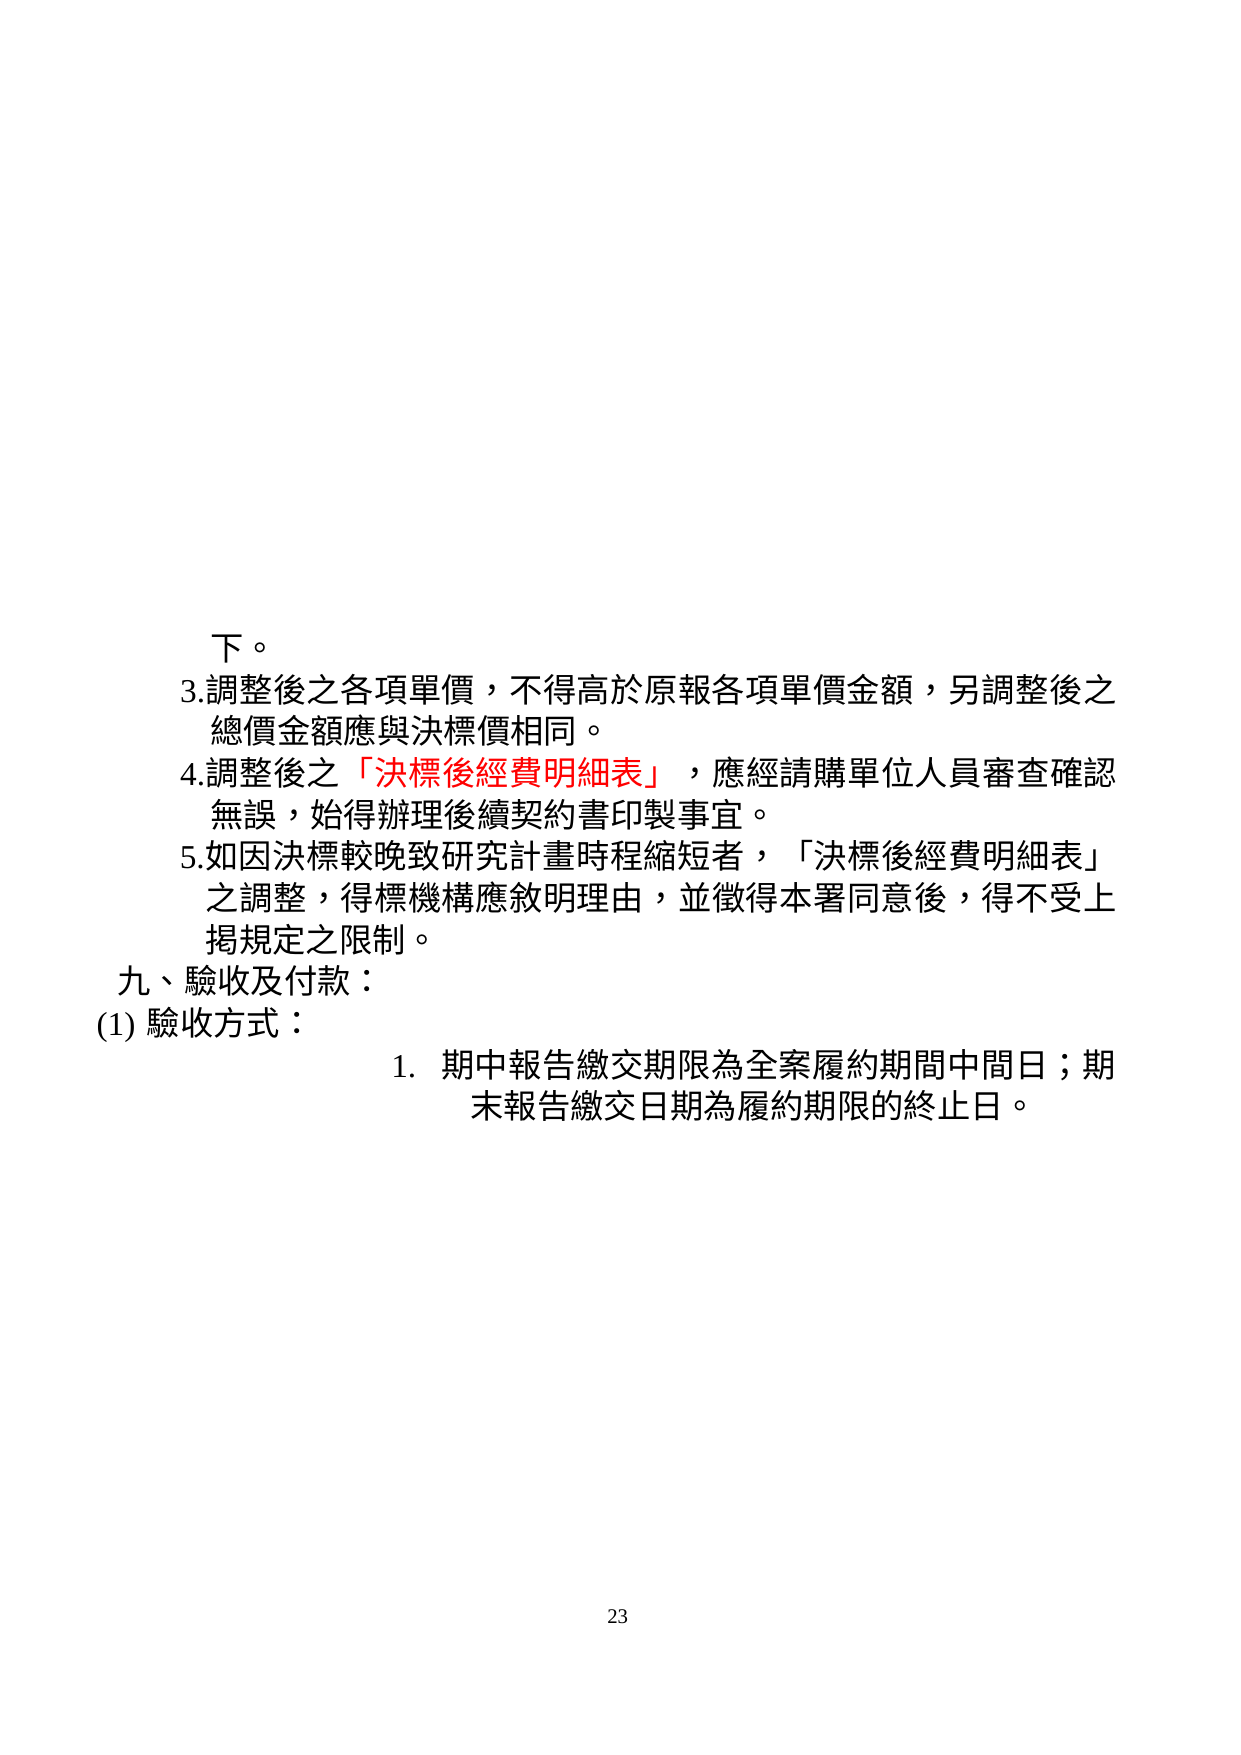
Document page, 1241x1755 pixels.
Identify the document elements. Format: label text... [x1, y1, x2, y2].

text 4.調整後之「決標後經費明細表」，應經請購單位人員審查確認無誤，始得辦理後續契約書印製事宜。 [180, 752, 1117, 835]
text 九、驗收及付款： [117, 960, 1117, 1002]
text 3.調整後之各項單價，不得高於原報各項單價金額，另調整後之總價金額應與決標價相同。 [180, 669, 1117, 752]
list 期中報告繳交期限為全案履約期間中間日；期末報告繳交日期為履約期限的終止日。 [391, 1044, 1117, 1127]
list 驗收方式： [96, 1002, 1117, 1044]
text 下。 [180, 627, 1117, 669]
text 5.如因決標較晚致研究計畫時程縮短者，「決標後經費明細表」之調整，得標機構應敘明理由，並徵得本署同意後，得不受上掲規定之限制。 [179, 835, 1117, 960]
